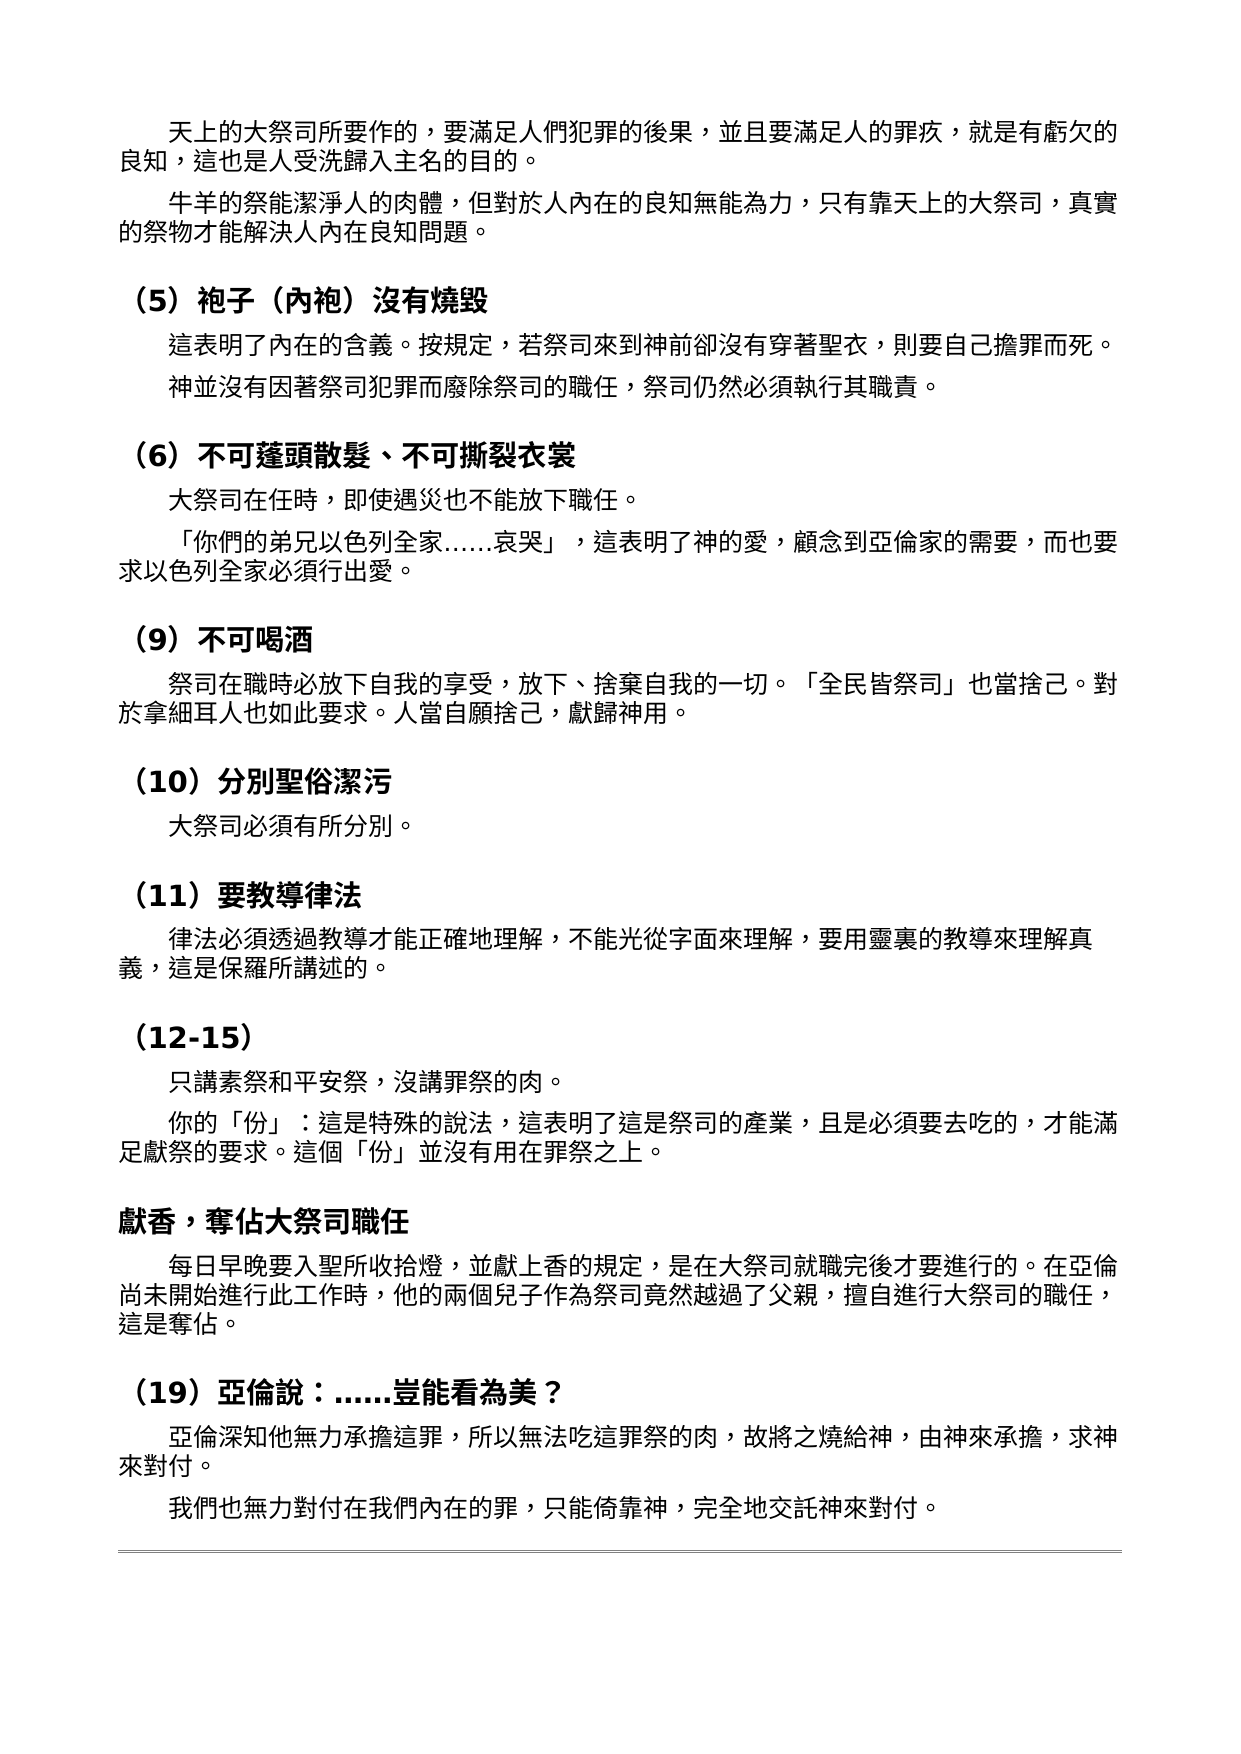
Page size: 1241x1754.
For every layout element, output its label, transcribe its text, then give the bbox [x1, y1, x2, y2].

subtitle （11）要教導律法 [118, 879, 1122, 913]
subtitle （10）分別聖俗潔污 [118, 766, 1122, 800]
text 祭司在職時必放下自我的享受，放下、捨棄自我的一切。「全民皆祭司」也當捨己。對於拿細耳人也如此要求。人當自願捨己，獻歸神用。 [118, 670, 1122, 728]
text 亞倫深知他無力承擔這罪，所以無法吃這罪祭的肉，故將之燒給神，由神來承擔，求神來對付。 [118, 1423, 1122, 1481]
subtitle 獻香，奪佔大祭司職任 [118, 1205, 1122, 1239]
text 每日早晚要入聖所收拾燈，並獻上香的規定，是在大祭司就職完後才要進行的。在亞倫尚未開始進行此工作時，他的兩個兒子作為祭司竟然越過了父親，擅自進行大祭司的職任，這是奪佔。 [118, 1252, 1122, 1339]
text 天上的大祭司所要作的，要滿足人們犯罪的後果，並且要滿足人的罪疚，就是有虧欠的良知，這也是人受洗歸入主名的目的。 [118, 118, 1122, 176]
text 大祭司在任時，即使遇災也不能放下職任。 [118, 486, 1122, 515]
text 我們也無力對付在我們內在的罪，只能倚靠神，完全地交託神來對付。 [118, 1494, 1122, 1523]
subtitle （5）袍子（內袍）沒有燒毀 [118, 285, 1122, 319]
text 只講素祭和平安祭，沒講罪祭的肉。 [118, 1068, 1122, 1097]
text 「你們的弟兄以色列全家……哀哭」，這表明了神的愛，顧念到亞倫家的需要，而也要求以色列全家必須行出愛。 [118, 528, 1122, 586]
text 神並沒有因著祭司犯罪而廢除祭司的職任，祭司仍然必須執行其職責。 [118, 373, 1122, 402]
text 大祭司必須有所分別。 [118, 812, 1122, 841]
text 牛羊的祭能潔淨人的肉體，但對於人內在的良知無能為力，只有靠天上的大祭司，真實的祭物才能解決人內在良知問題。 [118, 189, 1122, 247]
text 這表明了內在的含義。按規定，若祭司來到神前卻沒有穿著聖衣，則要自己擔罪而死。 [118, 331, 1122, 360]
subtitle （9）不可喝酒 [118, 623, 1122, 657]
subtitle （12-15） [118, 1021, 1122, 1055]
subtitle （19）亞倫說：……豈能看為美？ [118, 1377, 1122, 1411]
subtitle （6）不可蓬頭散髮、不可撕裂衣裳 [118, 439, 1122, 473]
text 律法必須透過教導才能正確地理解，不能光從字面來理解，要用靈裏的教導來理解真義，這是保羅所講述的。 [118, 925, 1122, 984]
text 你的「份」：這是特殊的說法，這表明了這是祭司的產業，且是必須要去吃的，才能滿足獻祭的要求。這個「份」並沒有用在罪祭之上。 [118, 1109, 1122, 1168]
